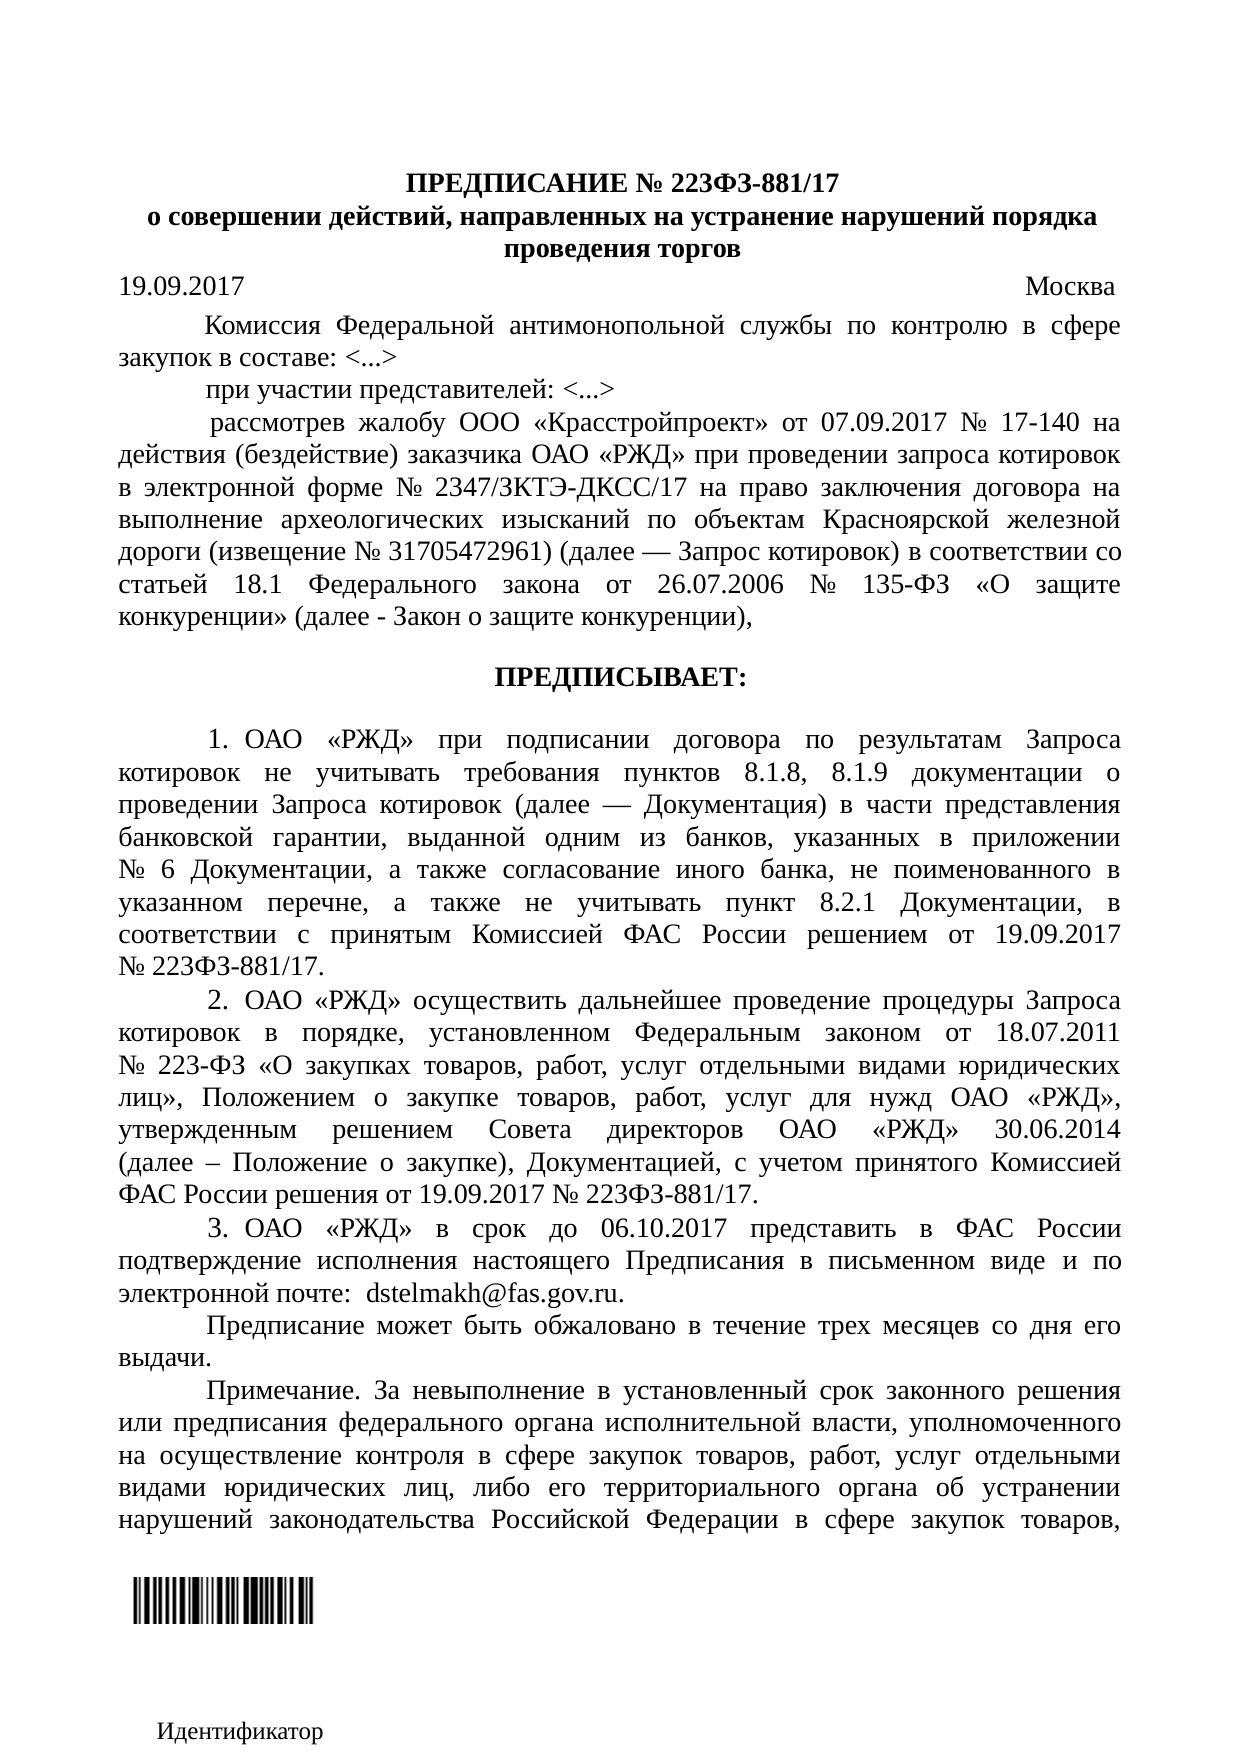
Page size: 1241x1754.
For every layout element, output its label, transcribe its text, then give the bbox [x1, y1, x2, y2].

text ПРЕДПИСЫВАЕТ: [118, 660, 1122, 693]
list ОАО «РЖД» в срок до 06.10.2017 представить в ФАС России подтверждение исполнения настоящего Предписания в письменном виде и по электронной почте: dstelmakh@fas.gov.ru. [118, 1210, 1122, 1308]
text рассмотрев жалобу ООО «Красстройпроект» от 07.09.2017 № 17-140 на действия (бездействие) заказчика ОАО «РЖД» при проведении запроса котировок в электронной форме № 2347/ЗКТЭ-ДКСС/17 на право заключения договора на выполнение археологических изысканий по объектам Красноярской железной дороги (извещение № 31705472961) (далее — Запрос котировок) в соответствии со статьей 18.1 Федерального закона от 26.07.2006 № 135-ФЗ «О защите конкуренции» (далее - Закон о защите конкуренции), [118, 405, 1122, 632]
text о совершении действий, направленных на устранение нарушений порядка проведения торгов [123, 199, 1122, 263]
text при участии представителей: <...> [118, 372, 1122, 405]
text Предписание может быть обжаловано в течение трех месяцев со дня его выдачи. [118, 1308, 1122, 1373]
picture [118, 1577, 331, 1624]
text Примечание. За невыполнение в установленный срок законного решения или предписания федерального органа исполнительной власти, уполномоченного на осуществление контроля в сфере закупок товаров, работ, услуг отдельными видами юридических лиц, либо его территориального органа об устранении нарушений законодательства Российской Федерации в сфере закупок товаров, [118, 1373, 1122, 1535]
text Комиссия Федеральной антимонопольной службы по контролю в сфере закупок в составе: <...> [118, 308, 1122, 372]
list ОАО «РЖД» осуществить дальнейшее проведение процедуры Запроса котировок в порядке, установленном Федеральным законом от 18.07.2011 № 223-ФЗ «О закупках товаров, работ, услуг отдельными видами юридических лиц», Положением о закупке товаров, работ, услуг для нужд ОАО «РЖД», утвержденным решением Совета директоров ОАО «РЖД» 30.06.2014 (далее – Положение о закупке), Документацией, с учетом принятого Комиссией ФАС России решения от 19.09.2017 № 223ФЗ-881/17. [118, 982, 1122, 1210]
text ПРЕДПИСАНИЕ № 223ФЗ-881/17 [123, 166, 1122, 199]
list ОАО «РЖД» при подписании договора по результатам Запроса котировок не учитывать требования пунктов 8.1.8, 8.1.9 документации о проведении Запроса котировок (далее — Документация) в части представления банковской гарантии, выданной одним из банков, указанных в приложении № 6 Документации, а также согласование иного банка, не поименованного в указанном перечне, а также не учитывать пункт 8.2.1 Документации, в соответствии с принятым Комиссией ФАС России решением от 19.09.2017 № 223ФЗ-881/17. [118, 722, 1122, 982]
text 19.09.2017 Москва [118, 269, 1122, 302]
